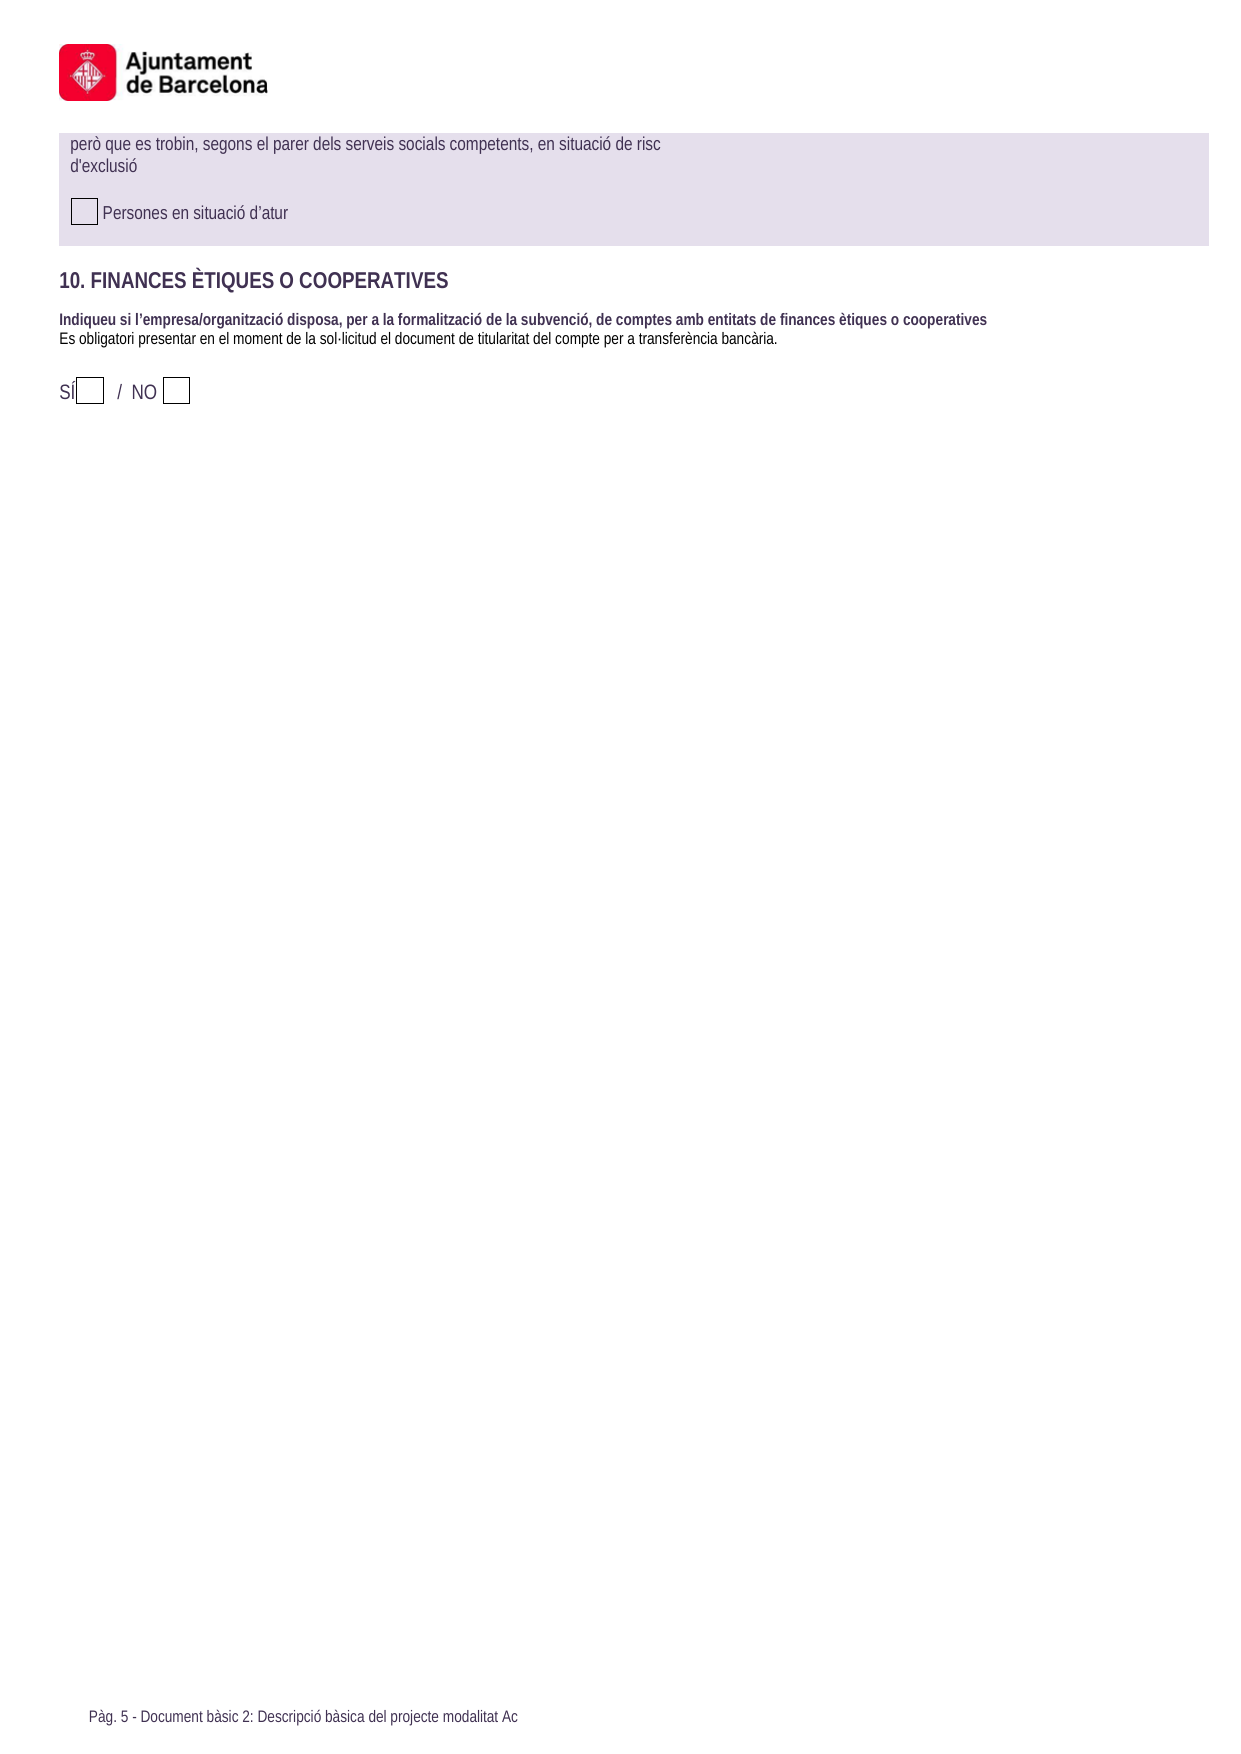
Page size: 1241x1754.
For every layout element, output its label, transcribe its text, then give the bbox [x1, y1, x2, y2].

table_cell SÍ / NO [56, 376, 1202, 404]
table_cell però que es trobin, segons el parer dels serveis socials competents, en situació de risc d'exclusió [59, 133, 697, 197]
table_header 10. FINANCES ÈTIQUES O COOPERATIVES [56, 246, 1202, 293]
table_cell [697, 133, 721, 197]
table_cell [697, 197, 721, 246]
picture [59, 44, 268, 101]
table_cell Es obligatori presentar en el moment de la sol·licitud el document de titularitat del compte per a transferència bancària. [56, 329, 1202, 348]
table_cell Persones en situació d’atur [59, 197, 697, 246]
table_cell [56, 348, 1202, 376]
table_cell [721, 133, 1209, 197]
table_cell Indiqueu si l’empresa/organització disposa, per a la formalització de la subvenció, de comptes amb entitats de finances ètiques o cooperatives [56, 293, 1202, 328]
table_cell [721, 197, 1209, 246]
